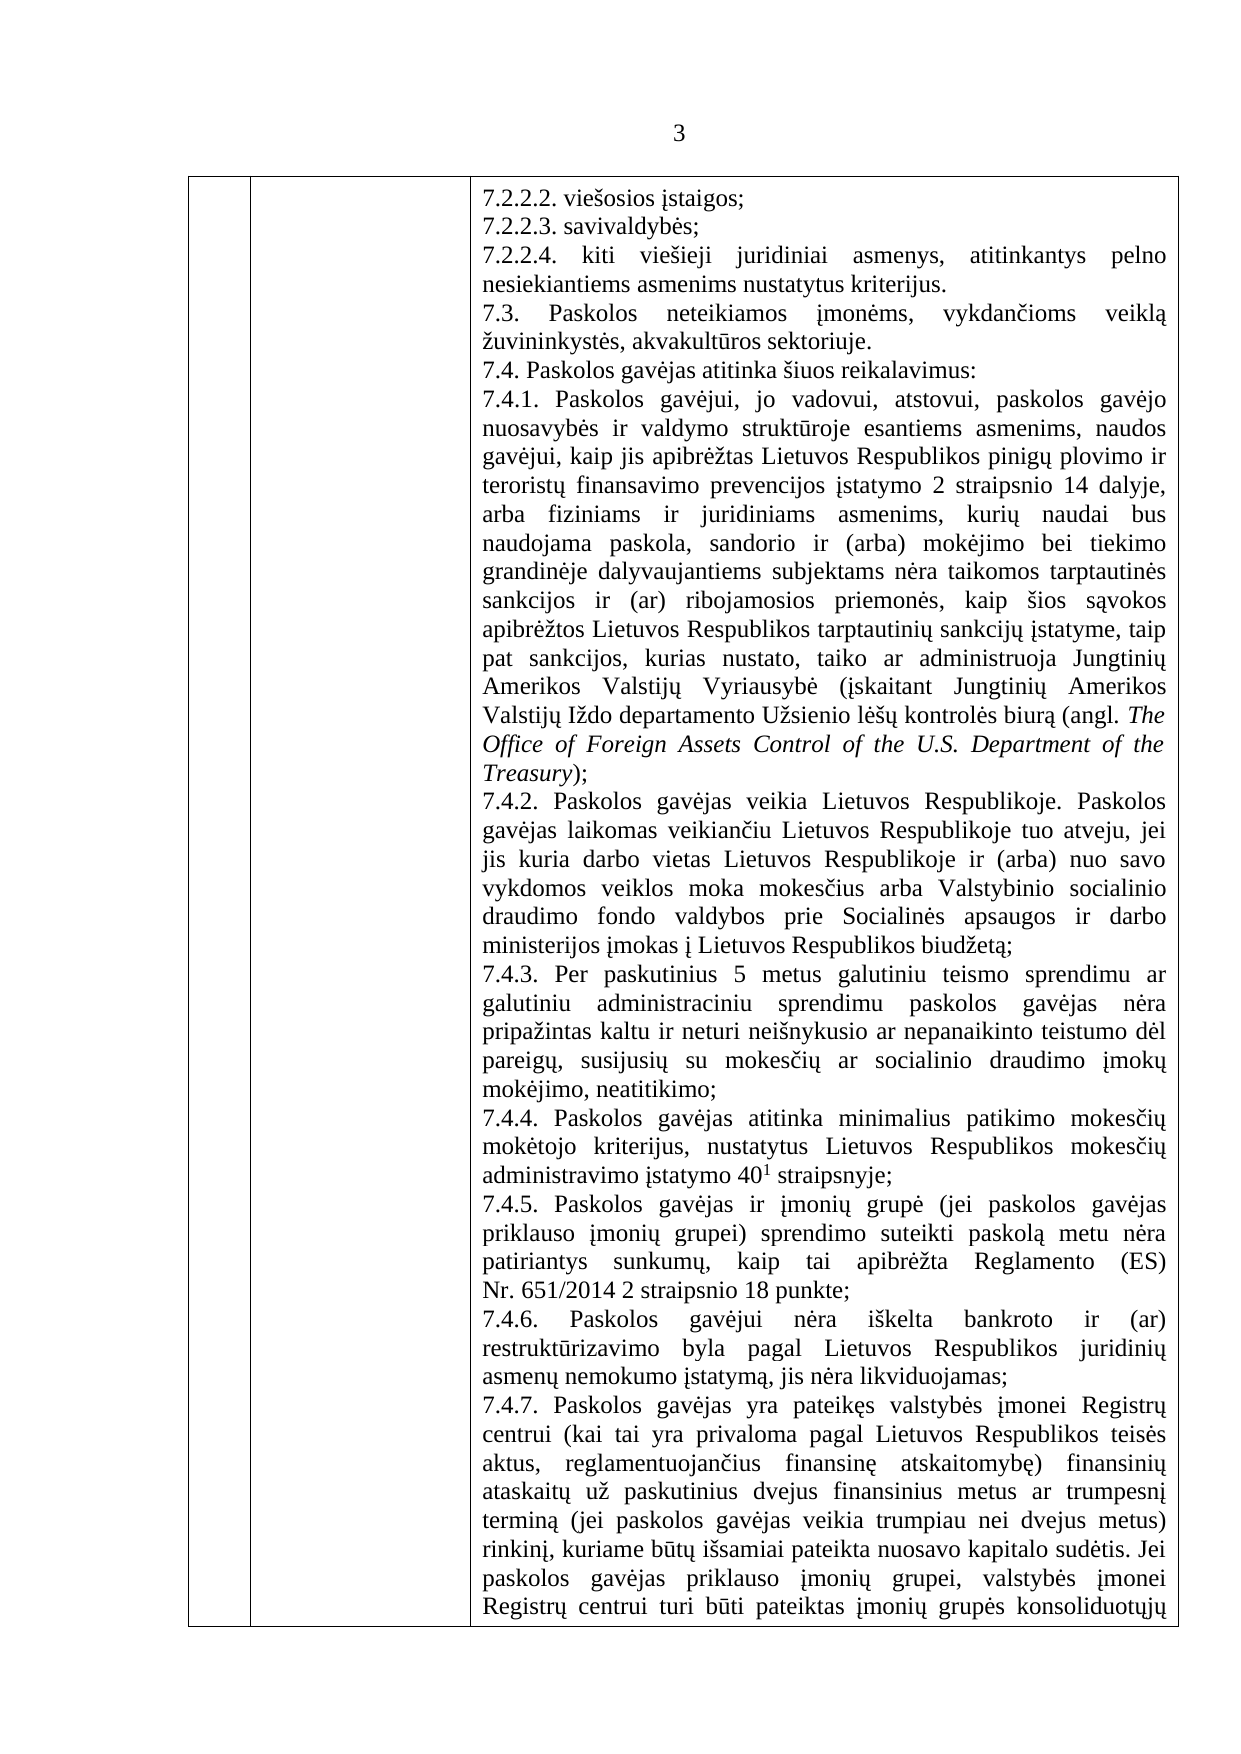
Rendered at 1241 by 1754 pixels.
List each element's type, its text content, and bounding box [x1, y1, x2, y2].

table_cell [189, 177, 250, 1626]
table_cell 7.2.2.2. viešosios įstaigos; 7.2.2.3. savivaldybės; 7.2.2.4. kiti viešieji juridiniai asmenys, atitinkantys pelno nesiekiantiems asmenims nustatytus kriterijus. 7.3. Paskolos neteikiamos įmonėms, vykdančioms veiklą žuvininkystės, akvakultūros sektoriuje. 7.4. Paskolos gavėjas atitinka šiuos reikalavimus: 7.4.1. Paskolos gavėjui, jo vadovui, atstovui, paskolos gavėjo nuosavybės ir valdymo struktūroje esantiems asmenims, naudos gavėjui, kaip jis apibrėžtas Lietuvos Respublikos pinigų plovimo ir teroristų finansavimo prevencijos įstatymo 2 straipsnio 14 dalyje, arba fiziniams ir juridiniams asmenims, kurių naudai bus naudojama paskola, sandorio ir (arba) mokėjimo bei tiekimo grandinėje dalyvaujantiems subjektams nėra taikomos tarptautinės sankcijos ir (ar) ribojamosios priemonės, kaip šios sąvokos apibrėžtos Lietuvos Respublikos tarptautinių sankcijų įstatyme, taip pat sankcijos, kurias nustato, taiko ar administruoja Jungtinių Amerikos Valstijų Vyriausybė (įskaitant Jungtinių Amerikos Valstijų Iždo departamento Užsienio lėšų kontrolės biurą (angl. The Office of Foreign Assets Control of the U.S. Department of the Treasury); 7.4.2. Paskolos gavėjas veikia Lietuvos Respublikoje. Paskolos gavėjas laikomas veikiančiu Lietuvos Respublikoje tuo atveju, jei jis kuria darbo vietas Lietuvos Respublikoje ir (arba) nuo savo vykdomos veiklos moka mokesčius arba Valstybinio socialinio draudimo fondo valdybos prie Socialinės apsaugos ir darbo ministerijos įmokas į Lietuvos Respublikos biudžetą; 7.4.3. Per paskutinius 5 metus galutiniu teismo sprendimu ar galutiniu administraciniu sprendimu paskolos gavėjas nėra pripažintas kaltu ir neturi neišnykusio ar nepanaikinto teistumo dėl pareigų, susijusių su mokesčių ar socialinio draudimo įmokų mokėjimo, neatitikimo; 7.4.4. Paskolos gavėjas atitinka minimalius patikimo mokesčių mokėtojo kriterijus, nustatytus Lietuvos Respublikos mokesčių administravimo įstatymo 401 straipsnyje; 7.4.5. Paskolos gavėjas ir įmonių grupė (jei paskolos gavėjas priklauso įmonių grupei) sprendimo suteikti paskolą metu nėra patiriantys sunkumų, kaip tai apibrėžta Reglamento (ES) Nr. 651/2014 2 straipsnio 18 punkte; 7.4.6. Paskolos gavėjui nėra iškelta bankroto ir (ar) restruktūrizavimo byla pagal Lietuvos Respublikos juridinių asmenų nemokumo įstatymą, jis nėra likviduojamas; 7.4.7. Paskolos gavėjas yra pateikęs valstybės įmonei Registrų centrui (kai tai yra privaloma pagal Lietuvos Respublikos teisės aktus, reglamentuojančius finansinę atskaitomybę) finansinių ataskaitų už paskutinius dvejus finansinius metus ar trumpesnį terminą (jei paskolos gavėjas veikia trumpiau nei dvejus metus) rinkinį, kuriame būtų išsamiai pateikta nuosavo kapitalo sudėtis. Jei paskolos gavėjas priklauso įmonių grupei, valstybės įmonei Registrų centrui turi būti pateiktas įmonių grupės konsoliduotųjų [471, 177, 1178, 1626]
table_cell [251, 177, 470, 1626]
